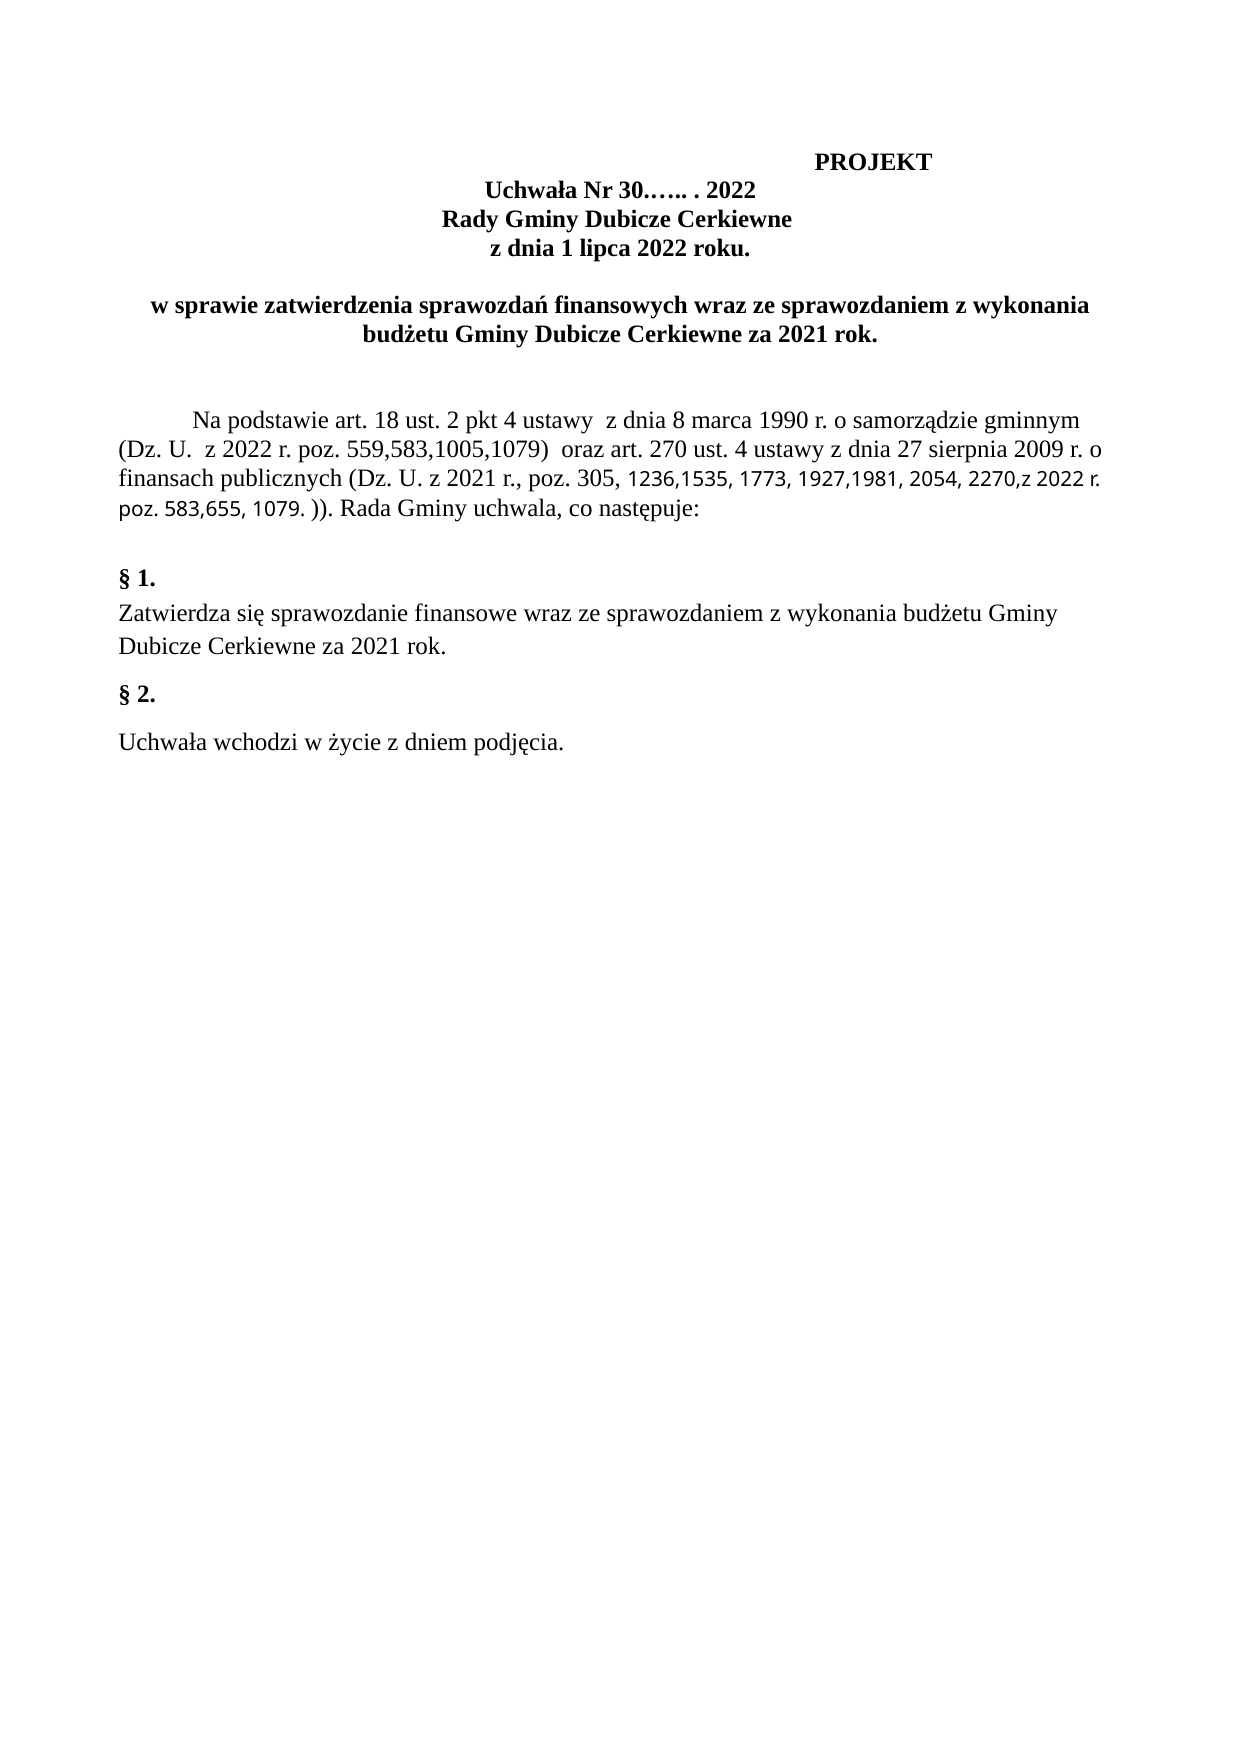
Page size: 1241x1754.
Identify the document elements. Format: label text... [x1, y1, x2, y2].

text Uchwała wchodzi w życie z dniem podjęcia. [118, 727, 1122, 755]
text z dnia 1 lipca 2022 roku. [118, 233, 1122, 262]
text Na podstawie art. 18 ust. 2 pkt 4 ustawy z dnia 8 marca 1990 r. o samorządzie gminnym [118, 406, 1122, 434]
text (Dz. U. z 2022 r. poz. 559,583,1005,1079) oraz art. 270 ust. 4 ustawy z dnia 27 sierpnia 2009 r. o finansach publicznych (Dz. U. z 2021 r., poz. 305, 1236,1535, 1773, 1927,1981, 2054, 2270,z 2022 r. poz. 583,655, 1079. )). Rada Gminy uchwala, co następuje: [118, 434, 1122, 522]
text § 2. [118, 679, 1122, 708]
text Zatwierdza się sprawozdanie finansowe wraz ze sprawozdaniem z wykonania budżetu Gminy Dubicze Cerkiewne za 2021 rok. [118, 598, 1122, 660]
text PROJEKT [118, 147, 1122, 176]
subtitle § 1. [118, 563, 1122, 592]
text Rady Gminy Dubicze Cerkiewne [118, 204, 1122, 233]
text w sprawie zatwierdzenia sprawozdań finansowych wraz ze sprawozdaniem z wykonania budżetu Gminy Dubicze Cerkiewne za 2021 rok. [118, 291, 1122, 348]
text Uchwała Nr 30.….. . 2022 [118, 176, 1122, 204]
